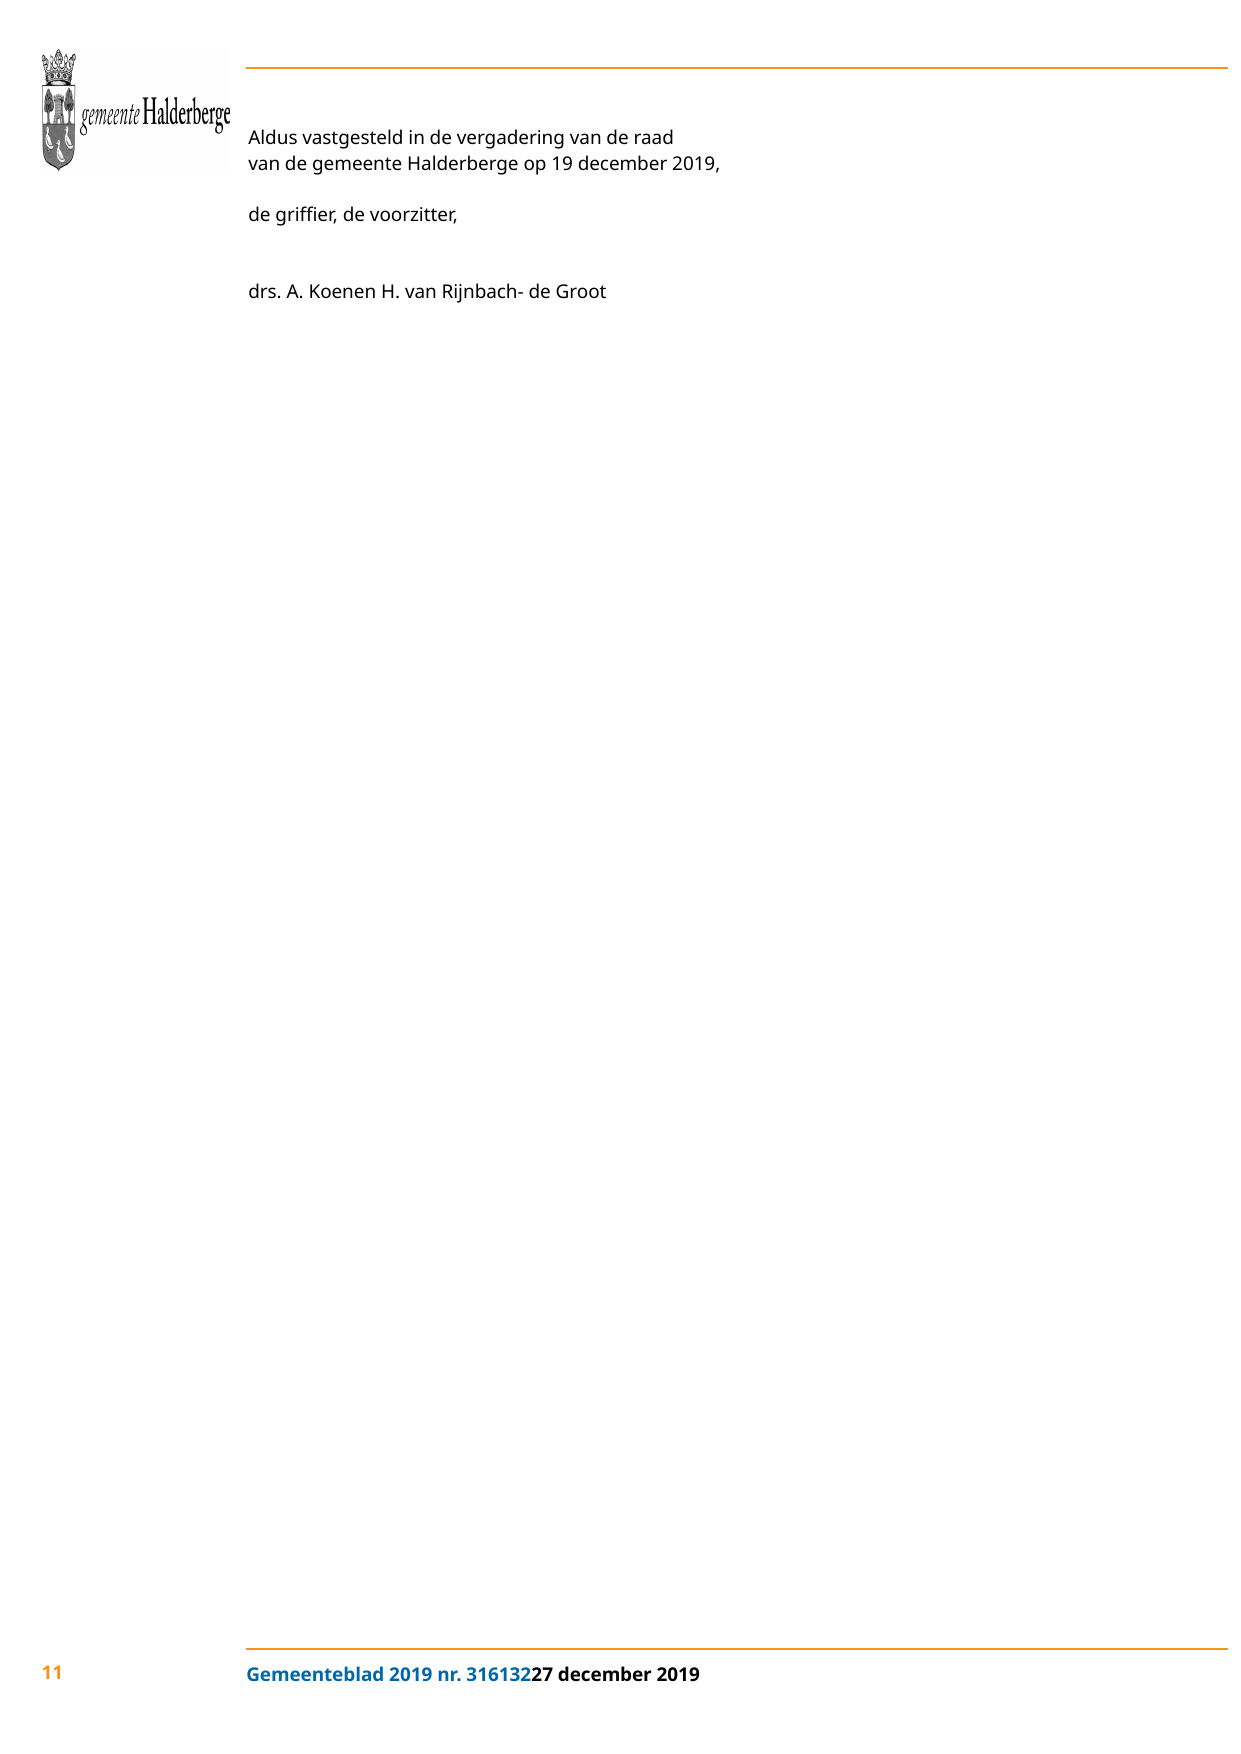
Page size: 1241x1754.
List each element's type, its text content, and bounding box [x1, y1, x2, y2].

picture [41, 47, 231, 172]
text de griffier, de voorzitter, [248, 202, 1152, 227]
text Aldus vastgesteld in de vergadering van de raad [248, 124, 1152, 150]
text drs. A. Koenen H. van Rijnbach- de Groot [248, 279, 1152, 304]
text van de gemeente Halderberge op 19 december 2019, [248, 150, 1152, 176]
